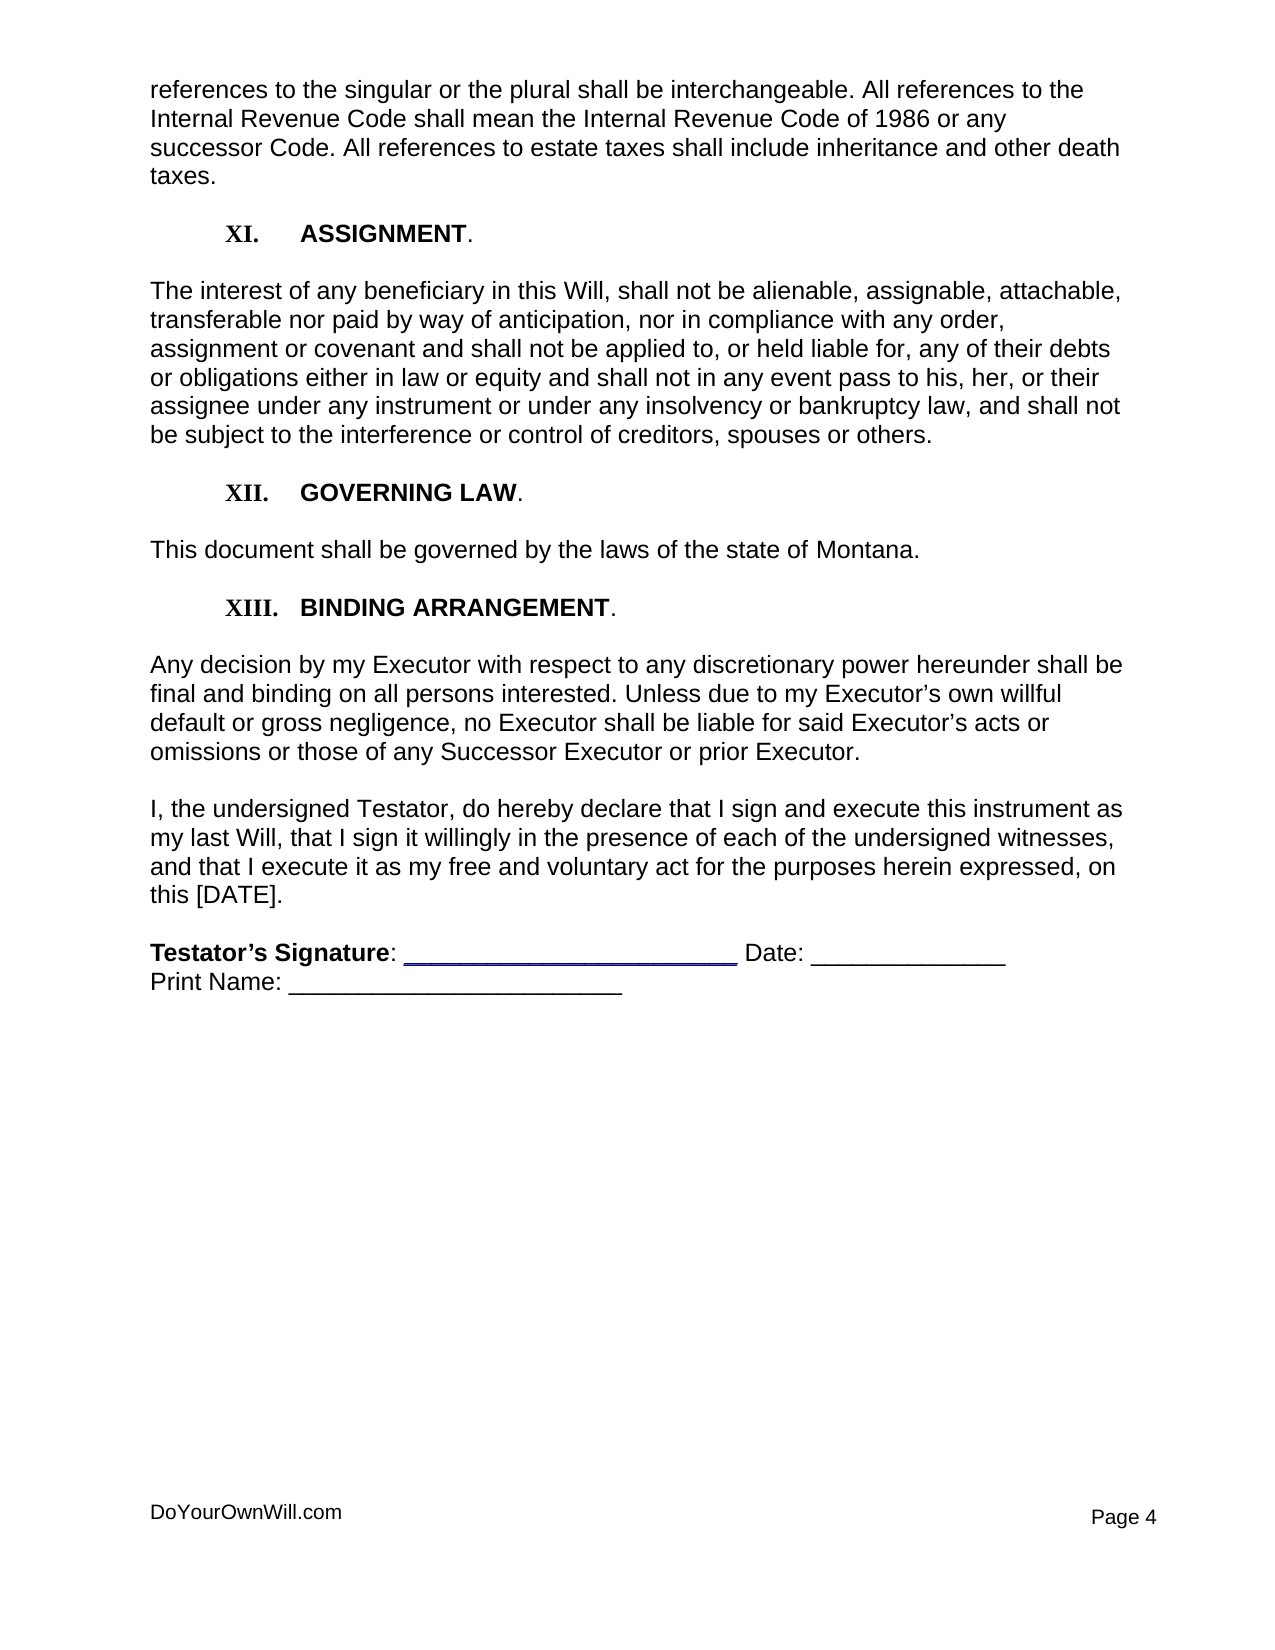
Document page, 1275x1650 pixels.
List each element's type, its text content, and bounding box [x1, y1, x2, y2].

text Print Name: ________________________ [150, 967, 1125, 995]
text This document shall be governed by the laws of the state of Montana. [150, 535, 1125, 564]
list BINDING ARRANGEMENT. [225, 593, 1125, 622]
text The interest of any beneficiary in this Will, shall not be alienable, assignable, attachable, transferable nor paid by way of anticipation, nor in compliance with any order, assignment or covenant and shall not be applied to, or held liable for, any of their debts or obligations either in law or equity and shall not in any event pass to his, her, or their assignee under any instrument or under any insolvency or bankruptcy law, and shall not be subject to the interference or control of creditors, spouses or others. [150, 276, 1125, 449]
text references to the singular or the plural shall be interchangeable. All references to the Internal Revenue Code shall mean the Internal Revenue Code of 1986 or any successor Code. All references to estate taxes shall include inheritance and other death taxes. [150, 75, 1125, 190]
text Testator’s Signature: ________________________ Date: ______________ [150, 938, 1125, 967]
list ASSIGNMENT. [225, 219, 1125, 248]
list GOVERNING LAW. [225, 478, 1125, 506]
text Any decision by my Executor with respect to any discretionary power hereunder shall be final and binding on all persons interested. Unless due to my Executor’s own willful default or gross negligence, no Executor shall be liable for said Executor’s acts or omissions or those of any Successor Executor or prior Executor. [150, 650, 1125, 765]
text I, the undersigned Testator, do hereby declare that I sign and execute this instrument as my last Will, that I sign it willingly in the presence of each of the undersigned witnesses, and that I execute it as my free and voluntary act for the purposes herein expressed, on this [DATE]. [150, 794, 1125, 909]
